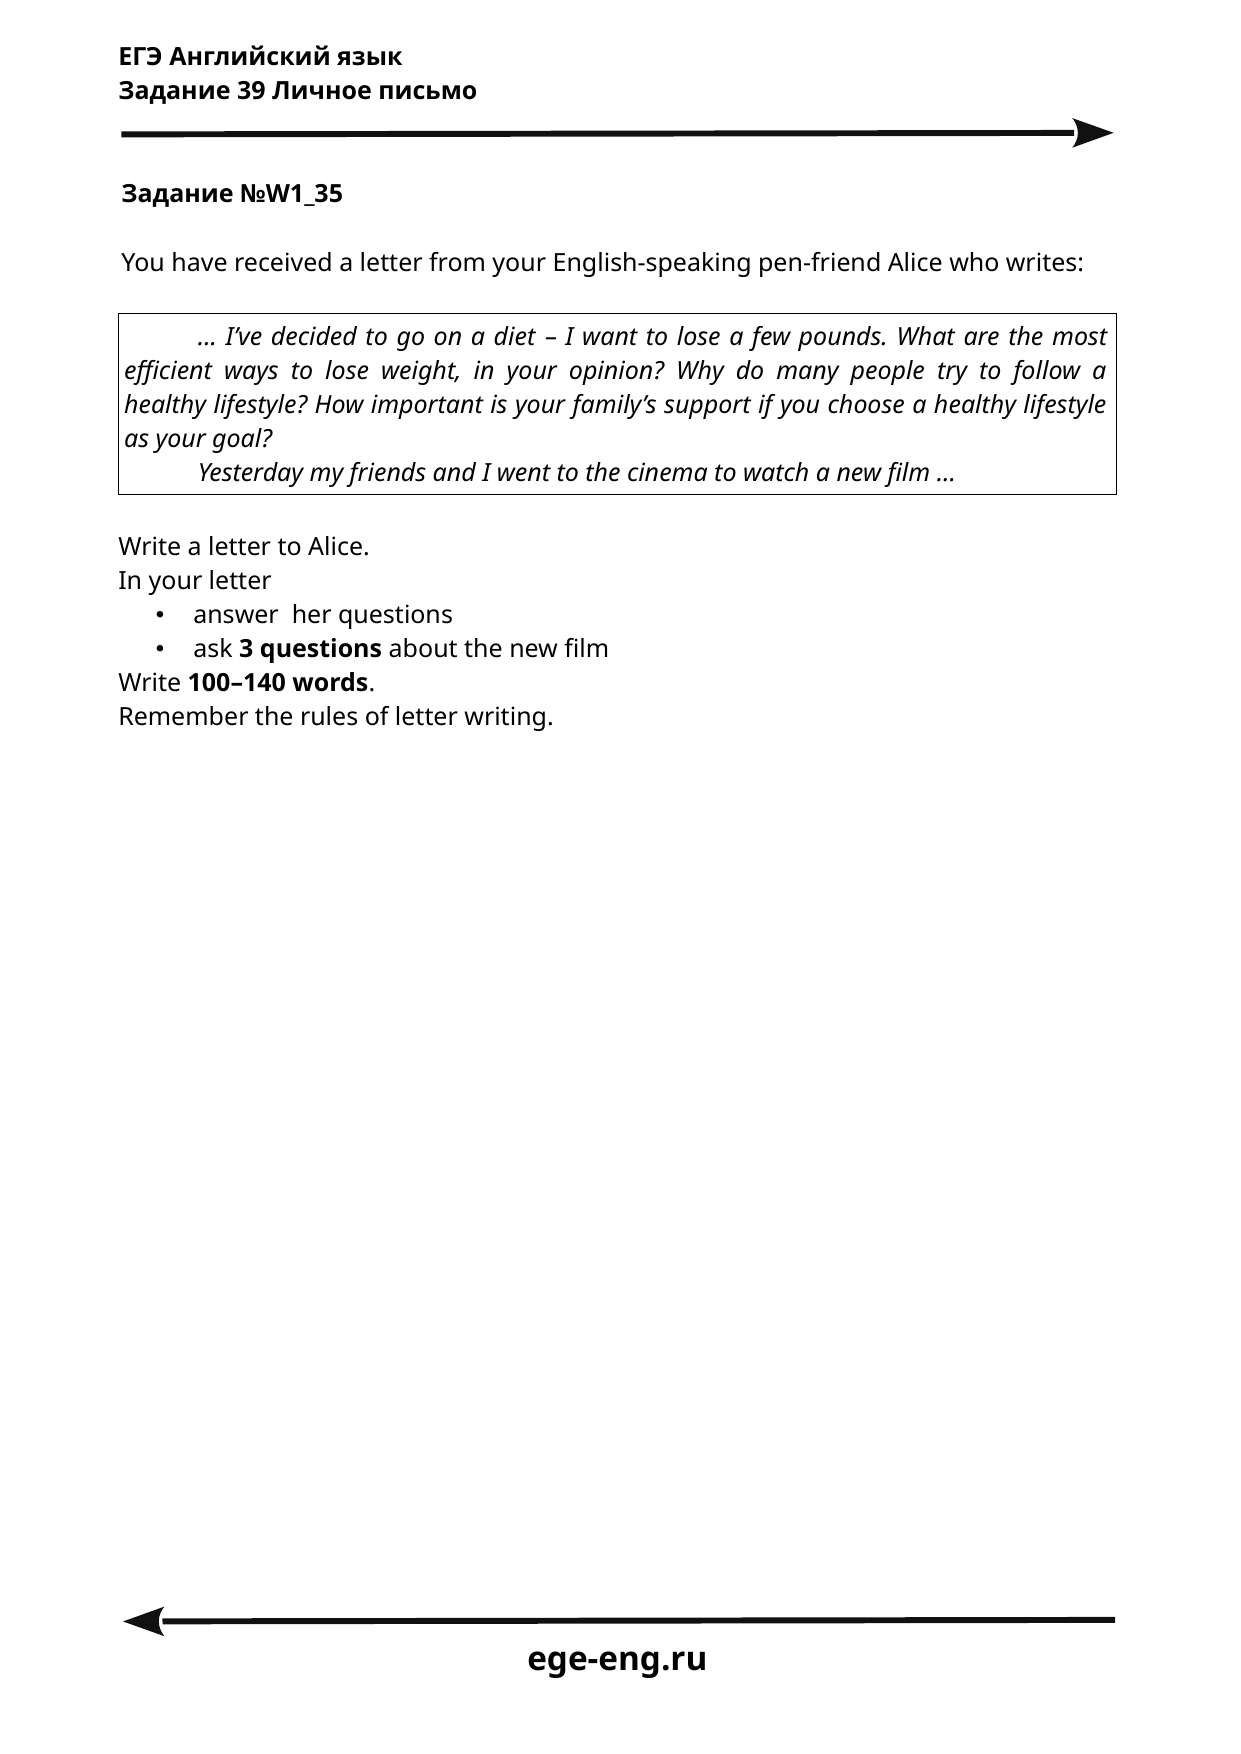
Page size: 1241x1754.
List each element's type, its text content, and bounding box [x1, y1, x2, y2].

text Write 100–140 words. [118, 665, 1116, 699]
text You have received a letter from your English-speaking pen-friend Alice who writes: [121, 244, 1113, 278]
text Write a letter to Alice. [118, 528, 1116, 562]
text Задание №W1_35 [121, 176, 1113, 210]
list answer her questions [156, 597, 1116, 631]
text In your letter [118, 562, 1116, 597]
table_header ... I’ve decided to go on a diet – I want to lose a few pounds. What are the most efficient ways to lose weight, in your opinion? Why do many people try to follow a healthy lifestyle? How important is your family’s support if you choose a healthy lifestyle as your goal? Yesterday my friends and I went to the cinema to watch a new film … [119, 314, 1116, 494]
list ask 3 questions about the new film [156, 631, 1116, 665]
text Remember the rules of letter writing. [118, 699, 1116, 733]
